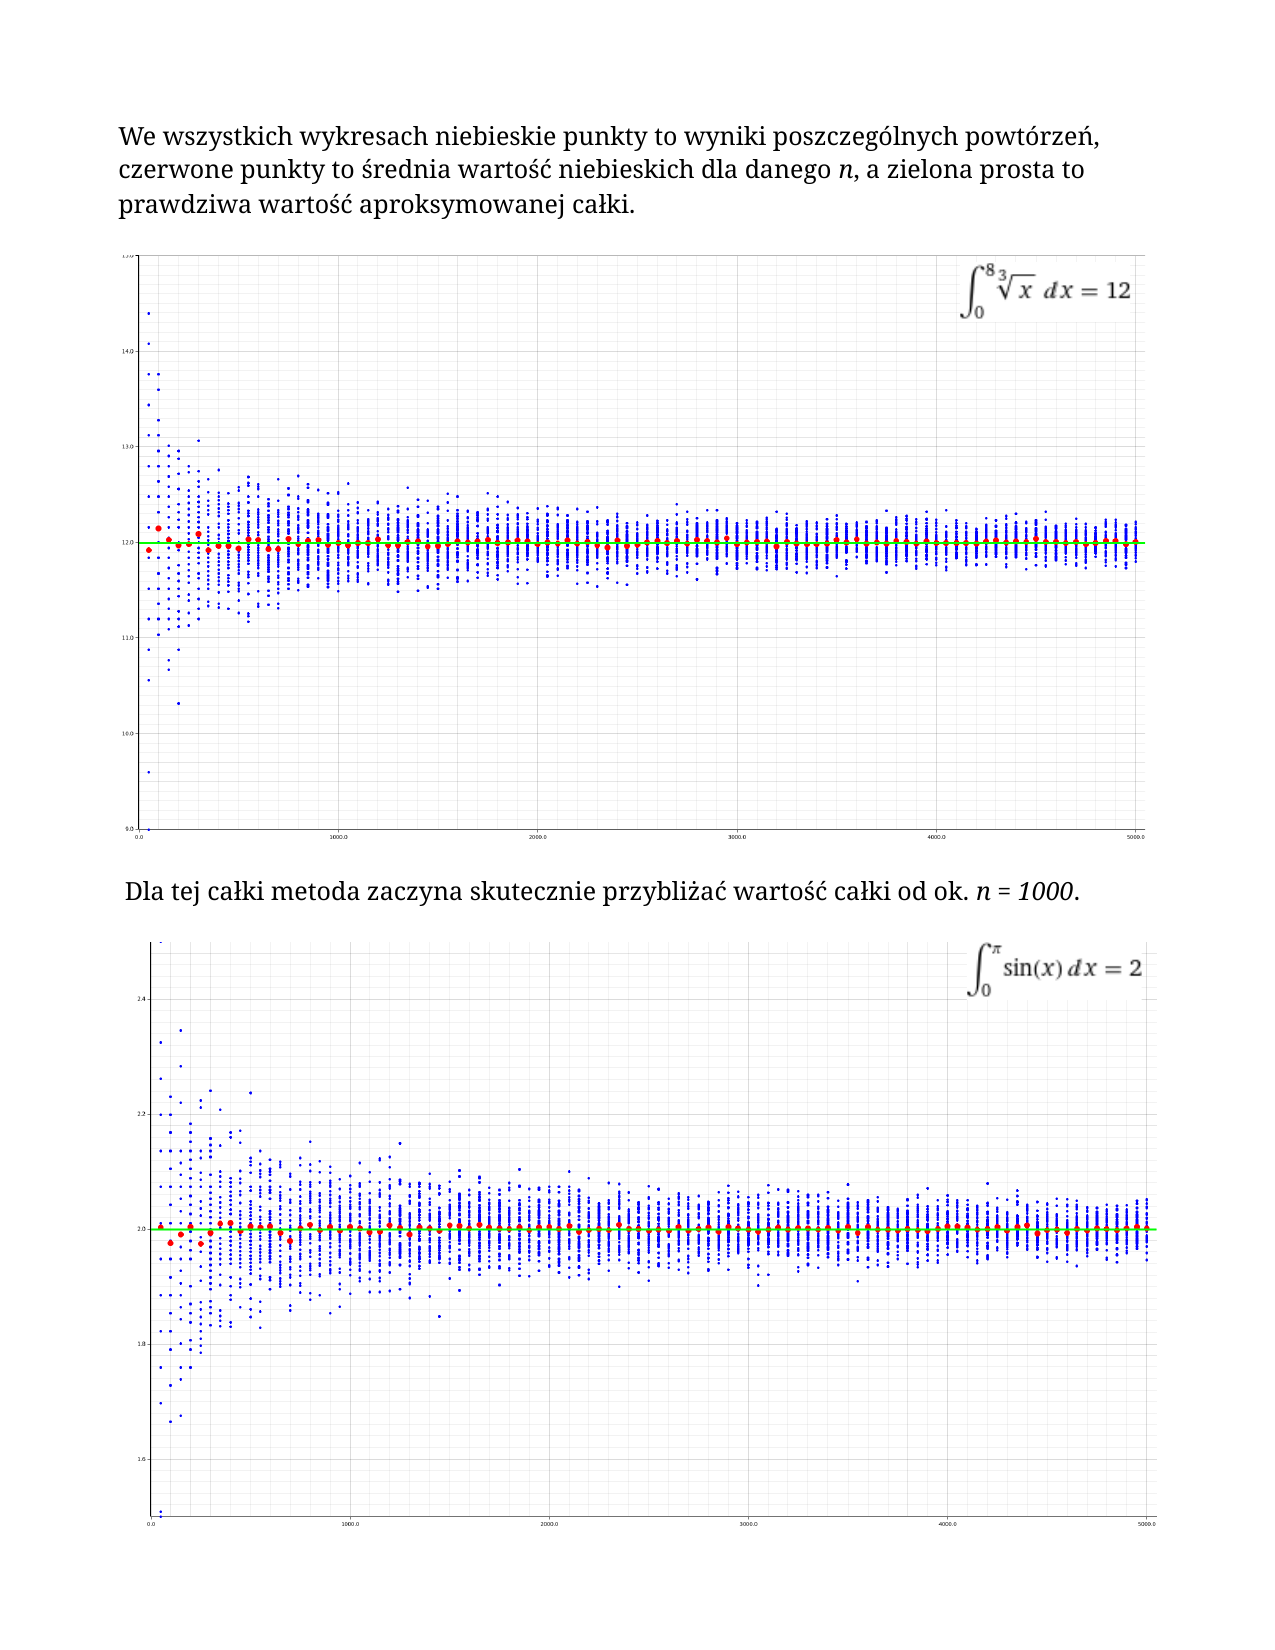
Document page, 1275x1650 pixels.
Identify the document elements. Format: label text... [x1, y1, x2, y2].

picture [106, 255, 1146, 840]
picture [118, 942, 1157, 1527]
text We wszystkich wykresach niebieskie punkty to wyniki poszczególnych powtórzeń, czerwone punkty to średnia wartość niebieskich dla danego n, a zielona prosta to prawdziwa wartość aproksymowanej całki. [118, 118, 1157, 220]
text Dla tej całki metoda zaczyna skutecznie przybliżać wartość całki od ok. n = 1000. [118, 874, 1157, 908]
